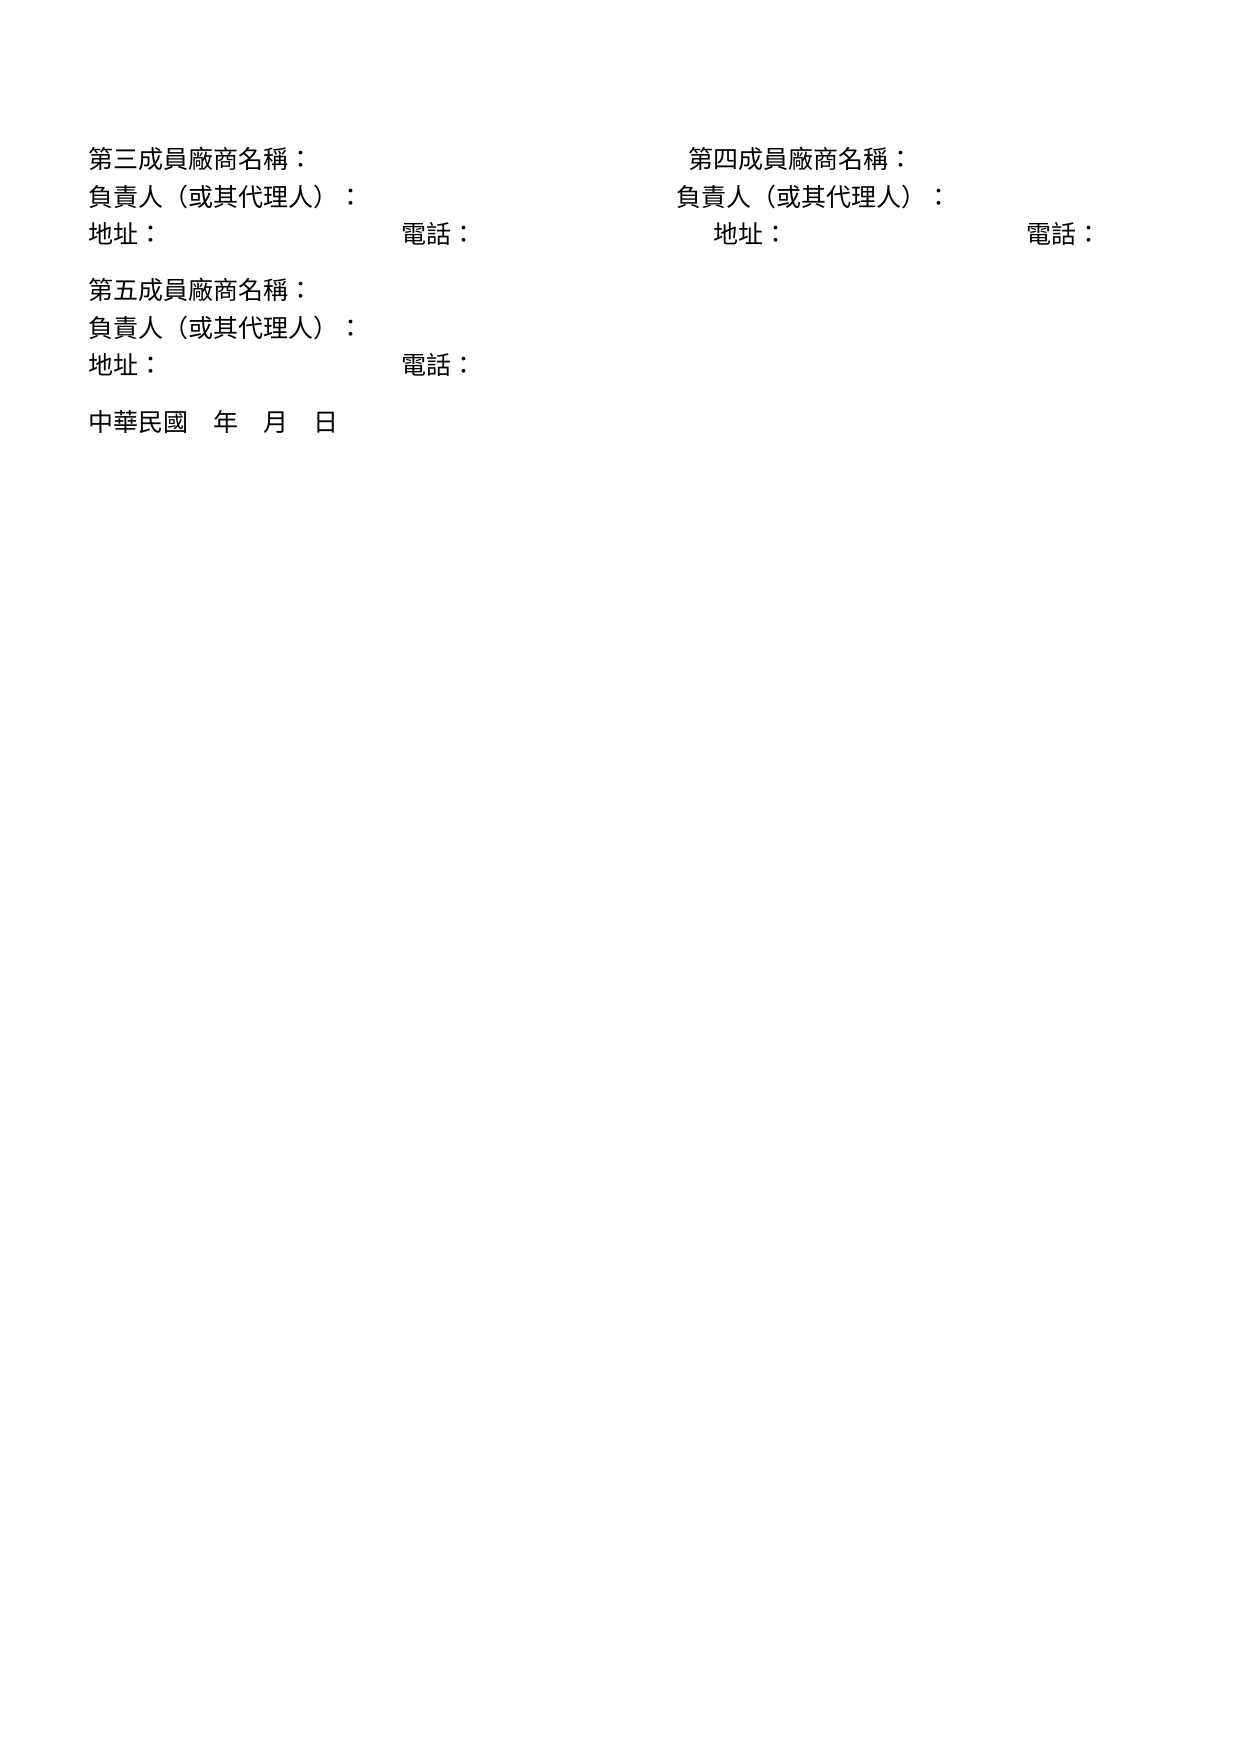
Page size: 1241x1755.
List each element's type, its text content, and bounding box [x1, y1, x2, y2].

text 第五成員廠商名稱： [89, 270, 1152, 307]
text 第三成員廠商名稱： 第四成員廠商名稱： [89, 138, 1152, 176]
text 中華民國 年 月 日 [89, 401, 1152, 438]
text 地址： 電話： [89, 345, 1152, 382]
text 負責人（或其代理人）： 負責人（或其代理人）： [89, 176, 1152, 213]
text 負責人（或其代理人）： [89, 307, 1152, 345]
text 地址： 電話： 地址： 電話： [89, 213, 1152, 251]
